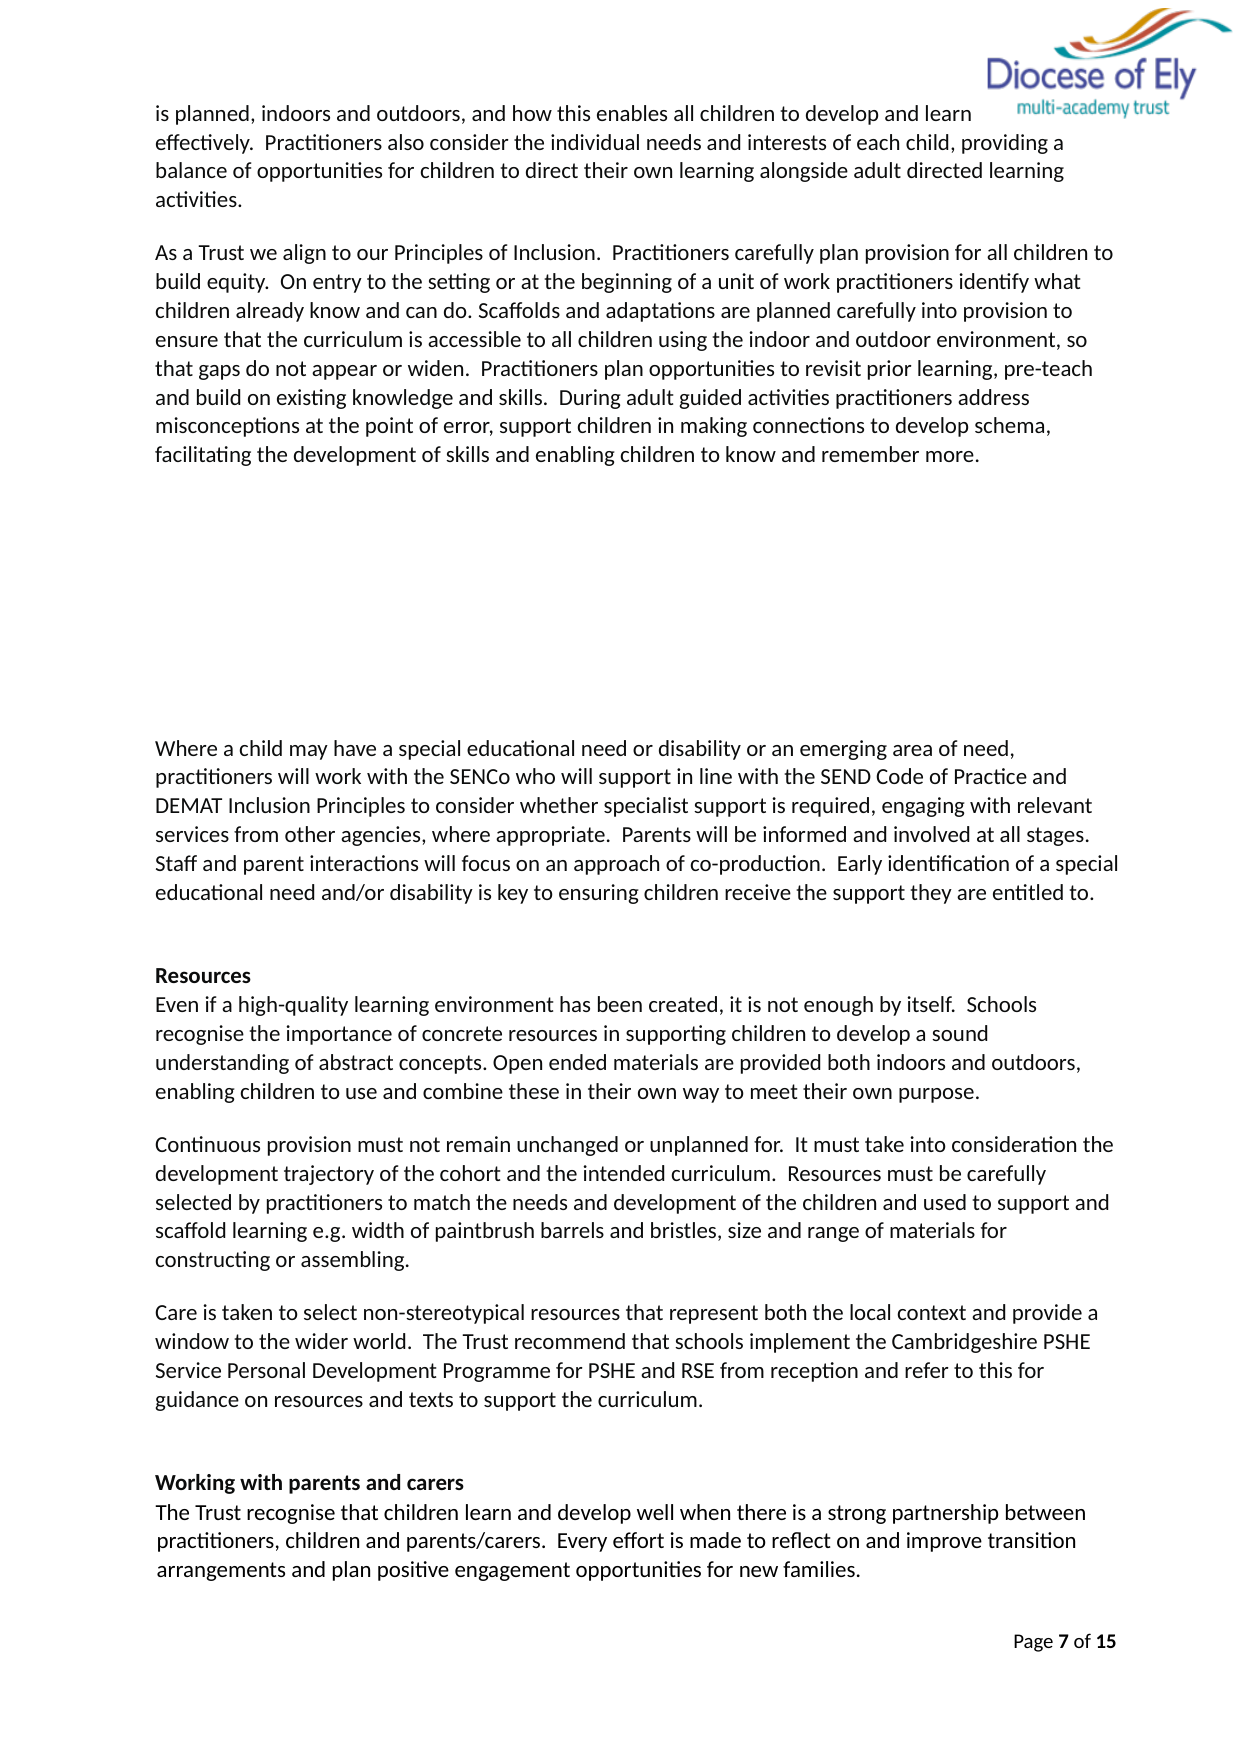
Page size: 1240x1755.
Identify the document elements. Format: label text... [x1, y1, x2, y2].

text As a Trust we align to our Principles of Inclusion. Practitioners carefully plan provision for all children to build equity. On entry to the setting or at the beginning of a unit of work practitioners identify what children already know and can do. Scaffolds and adaptations are planned carefully into provision to ensure that the curriculum is accessible to all children using the indoor and outdoor environment, so that gaps do not appear or widen. Practitioners plan opportunities to revisit prior learning, pre-teach and build on existing knowledge and skills. During adult guided activities practitioners address misconceptions at the point of error, support children in making connections to develop schema, facilitating the development of skills and enabling children to know and remember more. [155, 238, 1121, 468]
text The Trust recognise that children learn and develop well when there is a strong partnership between practitioners, children and parents/carers. Every effort is made to reflect on and improve transition arrangements and plan positive engagement opportunities for new families. [155, 1498, 1121, 1583]
subtitle Resources [155, 961, 1121, 989]
text Even if a high-quality learning environment has been created, it is not enough by itself. Schools recognise the importance of concrete resources in supporting children to develop a sound understanding of abstract concepts. Open ended materials are provided both indoors and outdoors, enabling children to use and combine these in their own way to meet their own purpose. [155, 991, 1121, 1105]
subtitle Working with parents and carers [155, 1468, 1121, 1496]
text Continuous provision must not remain unchanged or unplanned for. It must take into consideration the development trajectory of the cohort and the intended curriculum. Resources must be carefully selected by practitioners to match the needs and development of the children and used to support and scaffold learning e.g. width of paintbrush barrels and bristles, size and range of materials for constructing or assembling. [155, 1130, 1121, 1273]
text is planned, indoors and outdoors, and how this enables all children to develop and learn effectively. Practitioners also consider the individual needs and interests of each child, providing a balance of opportunities for children to direct their own learning alongside adult directed learning activities. [155, 99, 1121, 213]
text Care is taken to select non-stereotypical resources that represent both the local context and provide a window to the wider world. The Trust recommend that schools implement the Cambridgeshire PSHE Service Personal Development Programme for PSHE and RSE from reception and refer to this for guidance on resources and texts to support the curriculum. [155, 1298, 1121, 1413]
text Where a child may have a special educational need or disability or an emerging area of need, practitioners will work with the SENCo who will support in line with the SEND Code of Practice and DEMAT Inclusion Principles to consider whether specialist support is required, engaging with relevant services from other agencies, where appropriate. Parents will be informed and involved at all stages. Staff and parent interactions will focus on an approach of co-production. Early identification of a special educational need and/or disability is key to ensuring children receive the support they are entitled to. [155, 734, 1121, 906]
